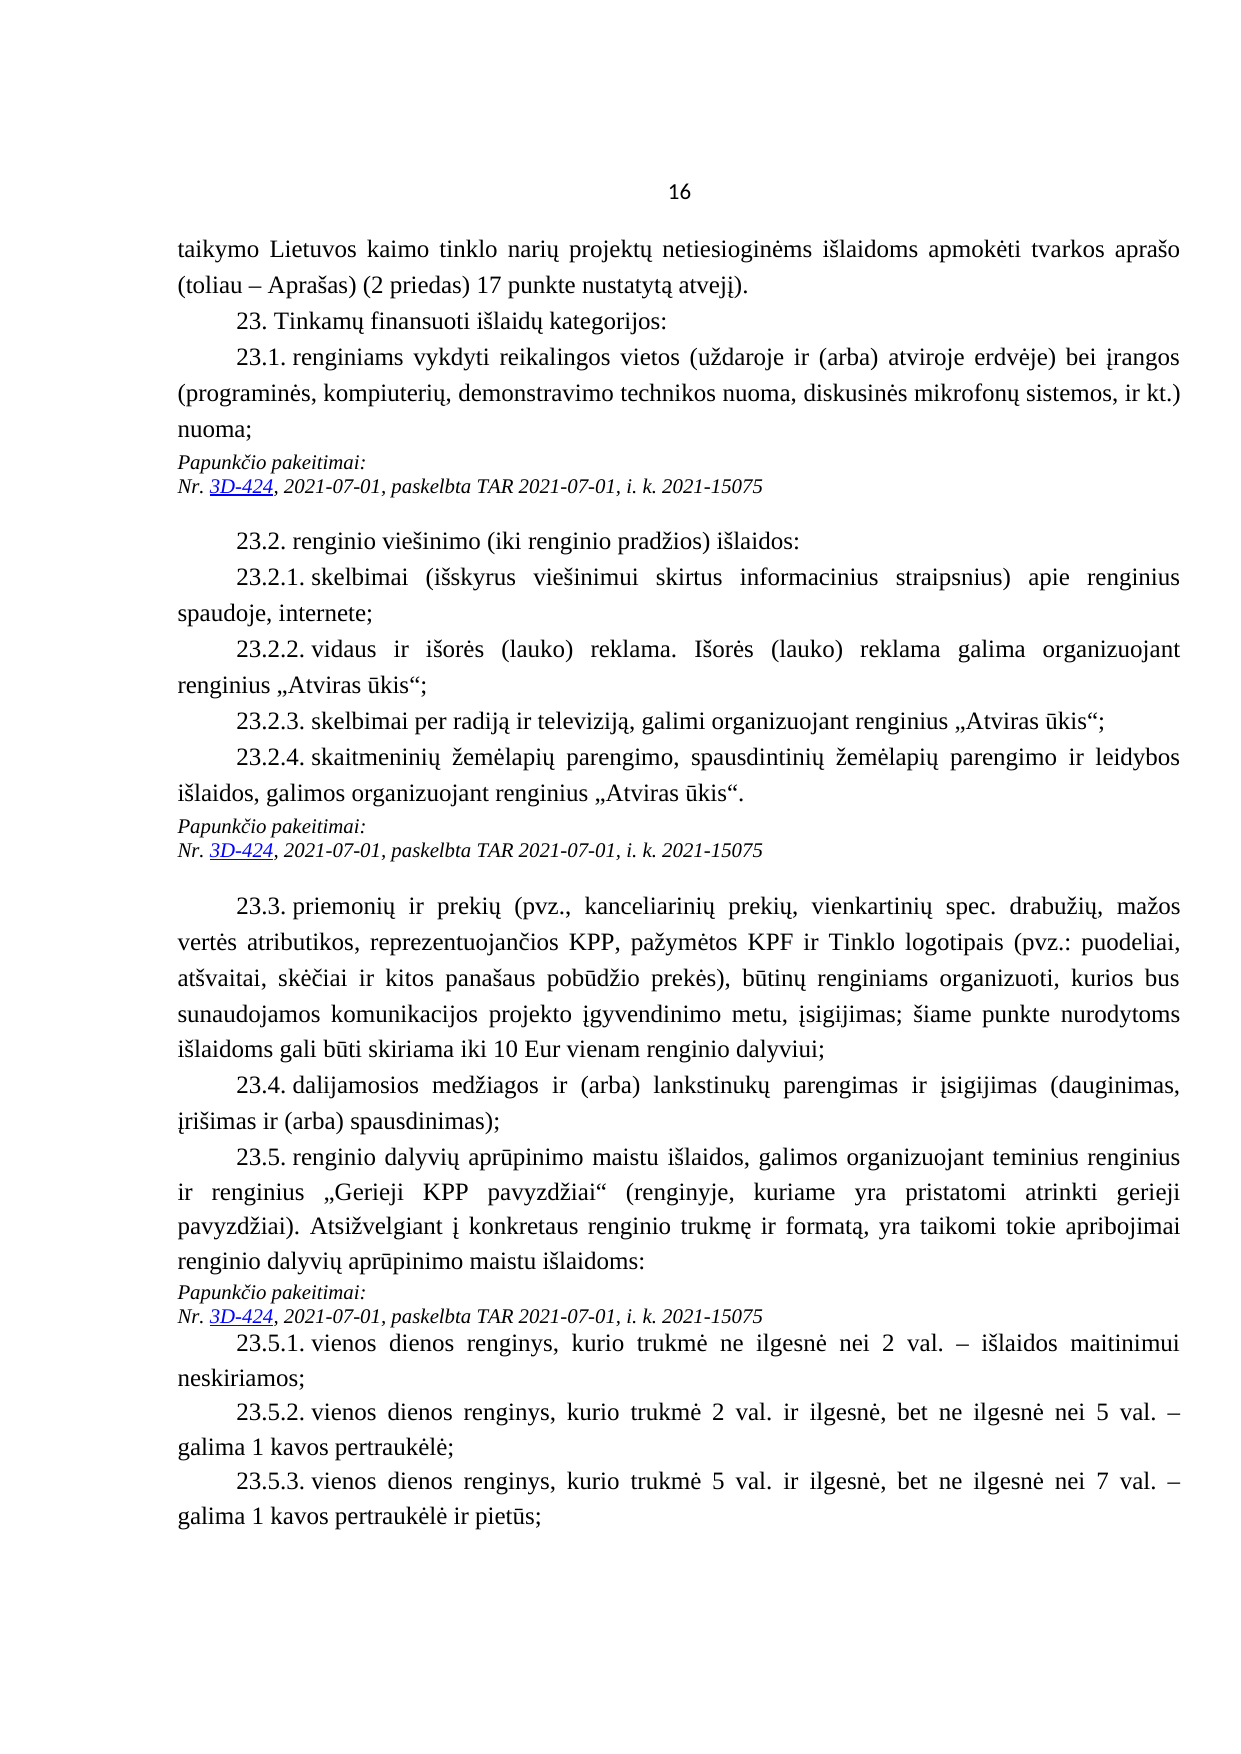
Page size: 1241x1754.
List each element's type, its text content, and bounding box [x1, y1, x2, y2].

text Nr. 3D-424, 2021-07-01, paskelbta TAR 2021-07-01, i. k. 2021-15075 [177, 1304, 1181, 1328]
text 23.2. renginio viešinimo (iki renginio pradžios) išlaidos: [177, 526, 1181, 555]
text 23.5. renginio dalyvių aprūpinimo maistu išlaidos, galimos organizuojant teminius renginius ir renginius „Gerieji KPP pavyzdžiai“ (renginyje, kuriame yra pristatomi atrinkti gerieji pavyzdžiai). Atsižvelgiant į konkretaus renginio trukmę ir formatą, yra taikomi tokie apribojimai renginio dalyvių aprūpinimo maistu išlaidoms: [177, 1142, 1181, 1274]
text 23.2.4. skaitmeninių žemėlapių parengimo, spausdintinių žemėlapių parengimo ir leidybos išlaidos, galimos organizuojant renginius „Atviras ūkis“. [177, 742, 1181, 807]
text 23.5.1. vienos dienos renginys, kurio trukmė ne ilgesnė nei 2 val. – išlaidos maitinimui neskiriamos; [177, 1328, 1181, 1392]
text Papunkčio pakeitimai: [177, 449, 1181, 474]
text Nr. 3D-424, 2021-07-01, paskelbta TAR 2021-07-01, i. k. 2021-15075 [177, 474, 1181, 498]
text 23.2.2. vidaus ir išorės (lauko) reklama. Išorės (lauko) reklama galima organizuojant renginius „Atviras ūkis“; [177, 634, 1181, 699]
text 23. Tinkamų finansuoti išlaidų kategorijos: [177, 306, 1181, 334]
text taikymo Lietuvos kaimo tinklo narių projektų netiesioginėms išlaidoms apmokėti tvarkos aprašo (toliau – Aprašas) (2 priedas) 17 punkte nustatytą atvejį). [177, 234, 1181, 299]
text 23.2.1. skelbimai (išskyrus viešinimui skirtus informacinius straipsnius) apie renginius spaudoje, internete; [177, 562, 1181, 627]
text 23.4. dalijamosios medžiagos ir (arba) lankstinukų parengimas ir įsigijimas (dauginimas, įrišimas ir (arba) spausdinimas); [177, 1071, 1181, 1135]
text Papunkčio pakeitimai: [177, 814, 1181, 838]
text Papunkčio pakeitimai: [177, 1280, 1181, 1304]
text Nr. 3D-424, 2021-07-01, paskelbta TAR 2021-07-01, i. k. 2021-15075 [177, 838, 1181, 862]
text 23.1. renginiams vykdyti reikalingos vietos (uždaroje ir (arba) atviroje erdvėje) bei įrangos (programinės, kompiuterių, demonstravimo technikos nuoma, diskusinės mikrofonų sistemos, ir kt.) nuoma; [177, 342, 1181, 442]
text 23.2.3. skelbimai per radiją ir televiziją, galimi organizuojant renginius „Atviras ūkis“; [177, 706, 1181, 735]
text 23.5.2. vienos dienos renginys, kurio trukmė 2 val. ir ilgesnė, bet ne ilgesnė nei 5 val. – galima 1 kavos pertraukėlė; [177, 1397, 1181, 1461]
text 23.3. priemonių ir prekių (pvz., kanceliarinių prekių, vienkartinių spec. drabužių, mažos vertės atributikos, reprezentuojančios KPP, pažymėtos KPF ir Tinklo logotipais (pvz.: puodeliai, atšvaitai, skėčiai ir kitos panašaus pobūdžio prekės), būtinų renginiams organizuoti, kurios bus sunaudojamos komunikacijos projekto įgyvendinimo metu, įsigijimas; šiame punkte nurodytoms išlaidoms gali būti skiriama iki 10 Eur vienam renginio dalyviui; [177, 891, 1181, 1063]
text 23.5.3. vienos dienos renginys, kurio trukmė 5 val. ir ilgesnė, bet ne ilgesnė nei 7 val. – galima 1 kavos pertraukėlė ir pietūs; [177, 1466, 1181, 1529]
